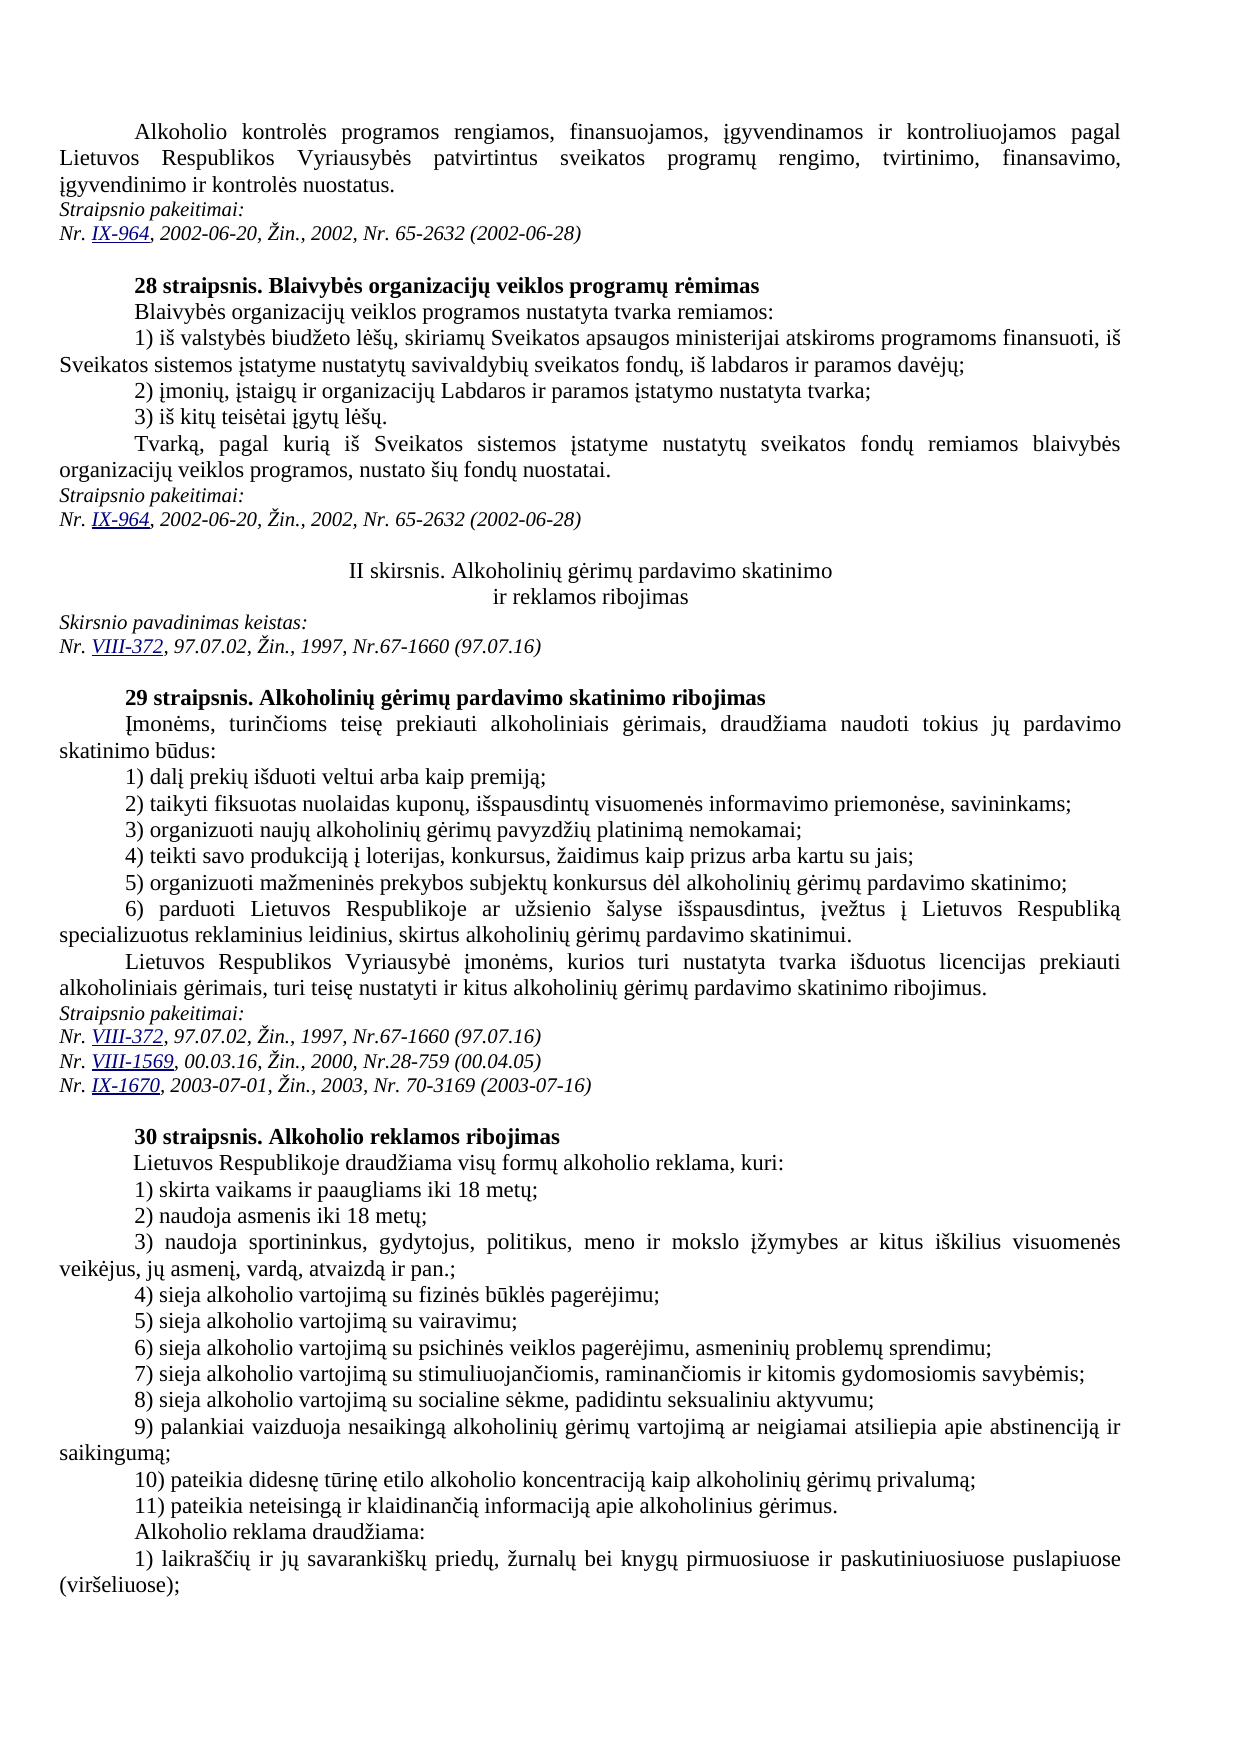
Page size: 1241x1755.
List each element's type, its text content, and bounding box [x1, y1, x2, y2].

text 3) organizuoti naujų alkoholinių gėrimų pavyzdžių platinimą nemokamai; [59, 816, 1122, 842]
text 6) sieja alkoholio vartojimą su psichinės veiklos pagerėjimu, asmeninių problemų sprendimu; [59, 1334, 1122, 1360]
text Nr. IX-1670, 2003-07-01, Žin., 2003, Nr. 70-3169 (2003-07-16) [59, 1073, 1122, 1097]
text Straipsnio pakeitimai: [59, 1000, 1122, 1024]
text 1) skirta vaikams ir paaugliams iki 18 metų; [59, 1176, 1122, 1202]
text Lietuvos Respublikos Vyriausybė įmonėms, kurios turi nustatyta tvarka išduotus licencijas prekiauti alkoholiniais gėrimais, turi teisę nustatyti ir kitus alkoholinių gėrimų pardavimo skatinimo ribojimus. [59, 948, 1122, 1000]
text Lietuvos Respublikoje draudžiama visų formų alkoholio reklama, kuri: [59, 1149, 1122, 1176]
text 3) naudoja sportininkus, gydytojus, politikus, meno ir mokslo įžymybes ar kitus iškilius visuomenės veikėjus, jų asmenį, vardą, atvaizdą ir pan.; [59, 1228, 1122, 1281]
text ir reklamos ribojimas [59, 583, 1122, 610]
text 9) palankiai vaizduoja nesaikingą alkoholinių gėrimų vartojimą ar neigiamai atsiliepia apie abstinenciją ir saikingumą; [59, 1413, 1122, 1466]
text 1) dalį prekių išduoti veltui arba kaip premiją; [59, 763, 1122, 789]
text 1) iš valstybės biudžeto lėšų, skiriamų Sveikatos apsaugos ministerijai atskiroms programoms finansuoti, iš Sveikatos sistemos įstatyme nustatytų savivaldybių sveikatos fondų, iš labdaros ir paramos davėjų; [59, 324, 1122, 377]
text 4) teikti savo produkciją į loterijas, konkursus, žaidimus kaip prizus arba kartu su jais; [59, 842, 1122, 869]
text 6) parduoti Lietuvos Respublikoje ar užsienio šalyse išspausdintus, įvežtus į Lietuvos Respubliką specializuotus reklaminius leidinius, skirtus alkoholinių gėrimų pardavimo skatinimui. [59, 895, 1122, 948]
text 2) taikyti fiksuotas nuolaidas kuponų, išspausdintų visuomenės informavimo priemonėse, savininkams; [59, 789, 1122, 816]
text 2) naudoja asmenis iki 18 metų; [59, 1202, 1122, 1228]
text Nr. VIII-372, 97.07.02, Žin., 1997, Nr.67-1660 (97.07.16) [59, 634, 1122, 658]
text 29 straipsnis. Alkoholinių gėrimų pardavimo skatinimo ribojimas [59, 684, 1122, 711]
text Blaivybės organizacijų veiklos programos nustatyta tvarka remiamos: [59, 298, 1122, 324]
text 10) pateikia didesnę tūrinę etilo alkoholio koncentraciją kaip alkoholinių gėrimų privalumą; [59, 1466, 1122, 1492]
text Įmonėms, turinčioms teisę prekiauti alkoholiniais gėrimais, draudžiama naudoti tokius jų pardavimo skatinimo būdus: [59, 711, 1122, 763]
text 2) įmonių, įstaigų ir organizacijų Labdaros ir paramos įstatymo nustatyta tvarka; [59, 377, 1122, 403]
text 5) sieja alkoholio vartojimą su vairavimu; [59, 1307, 1122, 1334]
text 4) sieja alkoholio vartojimą su fizinės būklės pagerėjimu; [59, 1281, 1122, 1307]
text Tvarką, pagal kurią iš Sveikatos sistemos įstatyme nustatytų sveikatos fondų remiamos blaivybės organizacijų veiklos programos, nustato šių fondų nuostatai. [59, 430, 1122, 482]
text II skirsnis. Alkoholinių gėrimų pardavimo skatinimo [59, 557, 1122, 583]
text Straipsnio pakeitimai: [59, 482, 1122, 507]
text 8) sieja alkoholio vartojimą su socialine sėkme, padidintu seksualiniu aktyvumu; [59, 1387, 1122, 1413]
text Skirsnio pavadinimas keistas: [59, 610, 1122, 634]
text Nr. IX-964, 2002-06-20, Žin., 2002, Nr. 65-2632 (2002-06-28) [59, 221, 1122, 245]
text Alkoholio kontrolės programos rengiamos, finansuojamos, įgyvendinamos ir kontroliuojamos pagal Lietuvos Respublikos Vyriausybės patvirtintus sveikatos programų rengimo, tvirtinimo, finansavimo, įgyvendinimo ir kontrolės nuostatus. [59, 118, 1122, 197]
text 28 straipsnis. Blaivybės organizacijų veiklos programų rėmimas [59, 272, 1122, 298]
text Straipsnio pakeitimai: [59, 197, 1122, 221]
text 30 straipsnis. Alkoholio reklamos ribojimas [59, 1123, 1122, 1149]
text 3) iš kitų teisėtai įgytų lėšų. [59, 403, 1122, 430]
text 11) pateikia neteisingą ir klaidinančią informaciją apie alkoholinius gėrimus. [59, 1492, 1122, 1518]
text 5) organizuoti mažmeninės prekybos subjektų konkursus dėl alkoholinių gėrimų pardavimo skatinimo; [59, 869, 1122, 895]
text 7) sieja alkoholio vartojimą su stimuliuojančiomis, raminančiomis ir kitomis gydomosiomis savybėmis; [59, 1360, 1122, 1387]
text Nr. VIII-372, 97.07.02, Žin., 1997, Nr.67-1660 (97.07.16) [59, 1024, 1122, 1048]
text Alkoholio reklama draudžiama: [59, 1518, 1122, 1545]
text Nr. IX-964, 2002-06-20, Žin., 2002, Nr. 65-2632 (2002-06-28) [59, 507, 1122, 531]
text Nr. VIII-1569, 00.03.16, Žin., 2000, Nr.28-759 (00.04.05) [59, 1048, 1122, 1073]
text 1) laikraščių ir jų savarankiškų priedų, žurnalų bei knygų pirmuosiuose ir paskutiniuosiuose puslapiuose (viršeliuose); [59, 1545, 1122, 1597]
